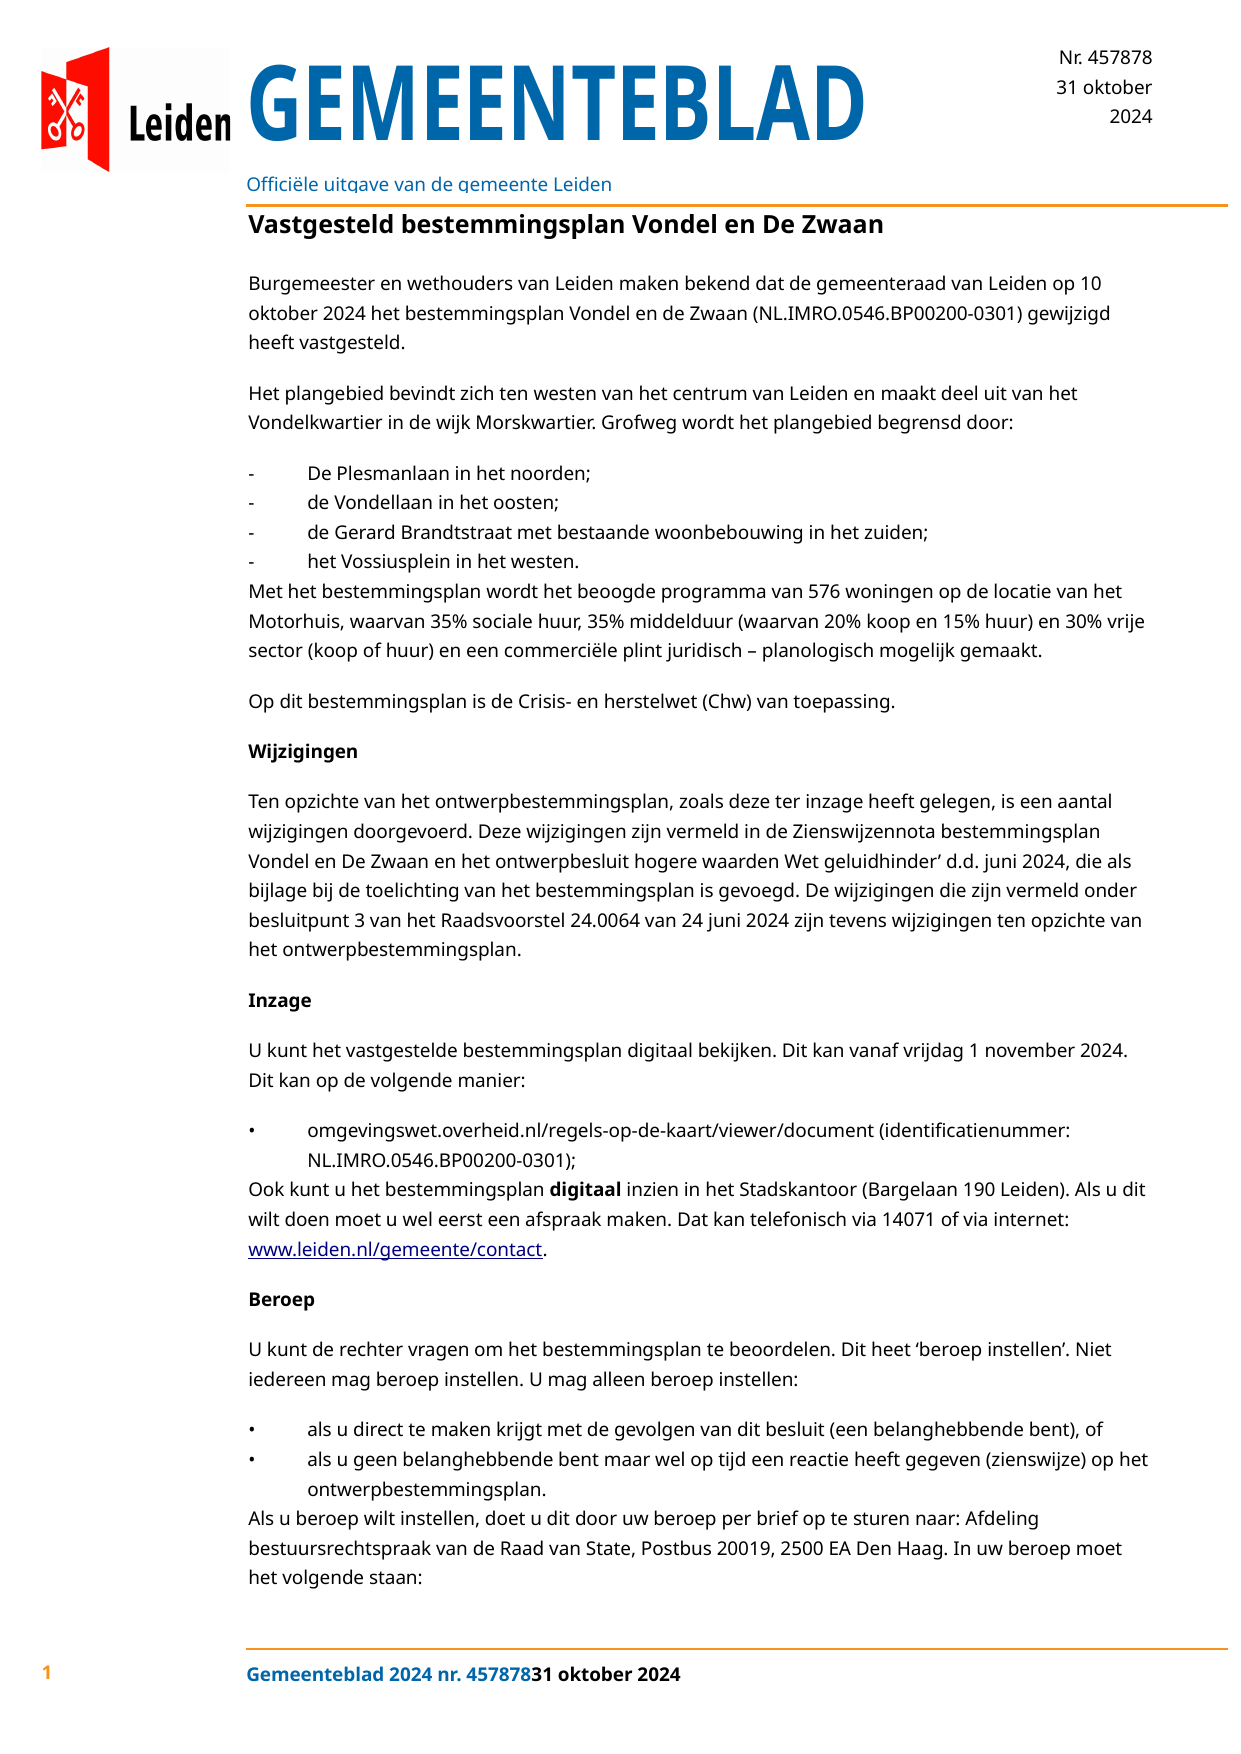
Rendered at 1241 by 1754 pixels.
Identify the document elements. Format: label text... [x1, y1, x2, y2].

text Ten opzichte van het ontwerpbestemmingsplan, zoals deze ter inzage heeft gelegen, is een aantal wijzigingen doorgevoerd. Deze wijzigingen zijn vermeld in de Zienswijzennota bestemmingsplan Vondel en De Zwaan en het ontwerpbesluit hogere waarden Wet geluidhinder’ d.d. juni 2024, die als bijlage bij de toelichting van het bestemmingsplan is gevoegd. De wijzigingen die zijn vermeld onder besluitpunt 3 van het Raadsvoorstel 24.0064 van 24 juni 2024 zijn tevens wijzigingen ten opzichte van het ontwerpbestemmingsplan. [248, 789, 1152, 962]
text Als u beroep wilt instellen, doet u dit door uw beroep per brief op te sturen naar: Afdeling bestuursrechtspraak van de Raad van State, Postbus 20019, 2500 EA Den Haag. In uw beroep moet het volgende staan: [248, 1505, 1152, 1590]
text Beroep [248, 1286, 1152, 1312]
text U kunt het vastgestelde bestemmingsplan digitaal bekijken. Dit kan vanaf vrijdag 1 november 2024. Dit kan op de volgende manier: [248, 1037, 1152, 1093]
list de Vondellaan in het oosten; [248, 489, 1152, 515]
list de Gerard Brandtstraat met bestaande woonbebouwing in het zuiden; [248, 519, 1152, 545]
text Met het bestemmingsplan wordt het beoogde programma van 576 woningen op de locatie van het Motorhuis, waarvan 35% sociale huur, 35% middelduur (waarvan 20% koop en 15% huur) en 30% vrije sector (koop of huur) en een commerciële plint juridisch – planologisch mogelijk gemaakt. [248, 578, 1152, 663]
list het Vossiusplein in het westen. [248, 549, 1152, 574]
list als u direct te maken krijgt met de gevolgen van dit besluit (een belanghebbende bent), of [248, 1417, 1152, 1442]
text U kunt de rechter vragen om het bestemmingsplan te beoordelen. Dit heet ‘beroep instellen’. Niet iedereen mag beroep instellen. U mag alleen beroep instellen: [248, 1337, 1152, 1392]
list omgevingswet.overheid.nl/regels-op-de-kaart/viewer/document (identificatienummer: NL.IMRO.0546.BP00200-0301); [248, 1117, 1152, 1173]
text Het plangebied bevindt zich ten westen van het centrum van Leiden en maakt deel uit van het Vondelkwartier in de wijk Morskwartier. Grofweg wordt het plangebied begrensd door: [248, 380, 1152, 435]
text Inzage [248, 987, 1152, 1013]
text Ook kunt u het bestemmingsplan digitaal inzien in het Stadskantoor (Bargelaan 190 Leiden). Als u dit wilt doen moet u wel eerst een afspraak maken. Dat kan telefonisch via 14071 of via internet: www.leiden.nl/gemeente/contact. [248, 1177, 1152, 1261]
list De Plesmanlaan in het noorden; [248, 460, 1152, 486]
text Wijzigingen [248, 738, 1152, 764]
text Op dit bestemmingsplan is de Crisis- en herstelwet (Chw) van toepassing. [248, 688, 1152, 713]
text Vastgesteld bestemmingsplan Vondel en De Zwaan [248, 207, 1152, 241]
picture [41, 47, 231, 172]
text Burgemeester en wethouders van Leiden maken bekend dat de gemeenteraad van Leiden op 10 oktober 2024 het bestemmingsplan Vondel en de Zwaan (NL.IMRO.0546.BP00200-0301) gewijzigd heeft vastgesteld. [248, 270, 1152, 355]
list als u geen belanghebbende bent maar wel op tijd een reactie heeft gegeven (zienswijze) op het ontwerpbestemmingsplan. [248, 1446, 1152, 1501]
